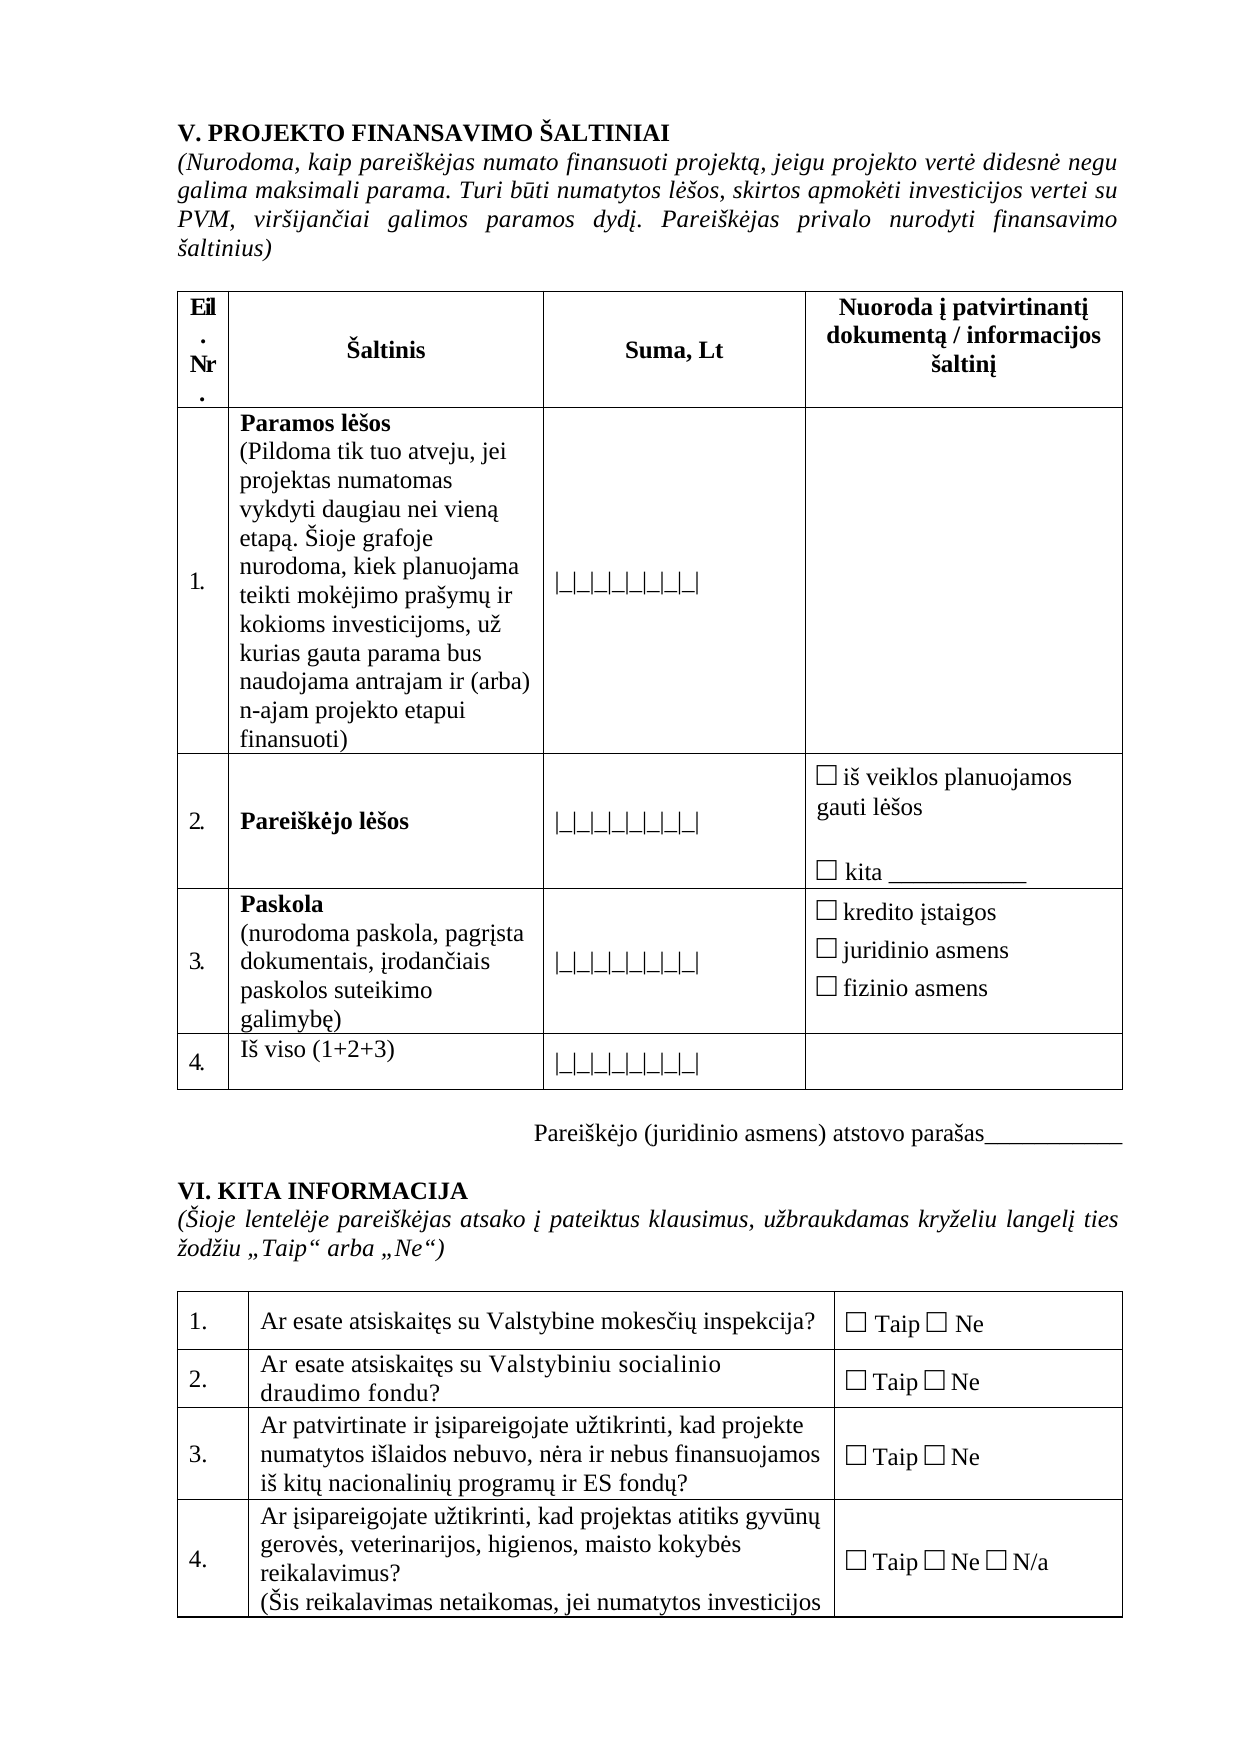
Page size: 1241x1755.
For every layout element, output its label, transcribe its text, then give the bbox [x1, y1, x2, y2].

table_header Šaltinis [229, 292, 543, 407]
table_cell Ar patvirtinate ir įsipareigojate užtikrinti, kad projekte numatytos išlaidos nebuvo, nėra ir nebus finansuojamos iš kitų nacionalinių programų ir ES fondų? [249, 1408, 834, 1499]
table_cell 4. [178, 1034, 228, 1088]
table_cell 2. [178, 754, 228, 888]
table_cell □ Taip □ Ne □ N/a [835, 1500, 1122, 1616]
table_cell □ iš veiklos planuojamos gauti lėšos □ kita ___________ [806, 754, 1122, 888]
table_cell □ kredito įstaigos □ juridinio asmens □ fizinio asmens [806, 889, 1122, 1033]
table_cell |_|_|_|_|_|_|_|_| [544, 408, 805, 753]
text (Nurodoma, kaip pareiškėjas numato finansuoti projektą, jeigu projekto vertė didesnė negu galima maksimali parama. Turi būti numatytos lėšos, skirtos apmokėti investicijos vertei su PVM, viršijančiai galimos paramos dydį. Pareiškėjas privalo nurodyti finansavimo šaltinius) [177, 147, 1122, 262]
table_cell [806, 408, 1122, 753]
text Pareiškėjo (juridinio asmens) atstovo parašas___________ [177, 1118, 1122, 1147]
table_cell 3. [178, 1408, 248, 1499]
table_header Ar esate atsiskaitęs su Valstybine mokesčių inspekcija? [249, 1292, 834, 1348]
table_cell 4. [178, 1500, 248, 1616]
table_cell Iš viso (1+2+3) [229, 1034, 543, 1088]
table_cell 2. [178, 1350, 248, 1407]
table_cell Ar esate atsiskaitęs su Valstybiniu socialinio draudimo fondu? [249, 1350, 834, 1407]
table_cell |_|_|_|_|_|_|_|_| [544, 1034, 805, 1088]
table_cell |_|_|_|_|_|_|_|_| [544, 889, 805, 1033]
table_cell |_|_|_|_|_|_|_|_| [544, 754, 805, 888]
table_cell Pareiškėjo lėšos [229, 754, 543, 888]
table_header □ Taip □ Ne [835, 1292, 1122, 1348]
table_header Nuoroda į patvirtinantį dokumentą / informacijos šaltinį [806, 292, 1122, 407]
text VI. KITA INFORMACIJA [177, 1176, 1122, 1204]
table_cell □ Taip □ Ne [835, 1350, 1122, 1407]
table_header Eil. Nr. [178, 292, 228, 407]
table_cell Paramos lėšos (Pildoma tik tuo atveju, jei projektas numatomas vykdyti daugiau nei vieną etapą. Šioje grafoje nurodoma, kiek planuojama teikti mokėjimo prašymų ir kokioms investicijoms, už kurias gauta parama bus naudojama antrajam ir (arba) n-ajam projekto etapui finansuoti) [229, 408, 543, 753]
table_cell 3. [178, 889, 228, 1033]
table_header Suma, Lt [544, 292, 805, 407]
table_cell 1. [178, 408, 228, 753]
table_cell Paskola (nurodoma paskola, pagrįsta dokumentais, įrodančiais paskolos suteikimo galimybę) [229, 889, 543, 1033]
table_header 1. [178, 1292, 248, 1348]
text V. PROJEKTO FINANSAVIMO ŠALTINIAI [177, 118, 1122, 147]
table_cell Ar įsipareigojate užtikrinti, kad projektas atitiks gyvūnų gerovės, veterinarijos, higienos, maisto kokybės reikalavimus? (Šis reikalavimas netaikomas, jei numatytos investicijos [249, 1500, 834, 1616]
table_cell [806, 1034, 1122, 1088]
text (Šioje lentelėje pareiškėjas atsako į pateiktus klausimus, užbraukdamas kryželiu langelį ties žodžiu „Taip“ arba „Ne“) [177, 1204, 1122, 1262]
table_cell □ Taip □ Ne [835, 1408, 1122, 1499]
